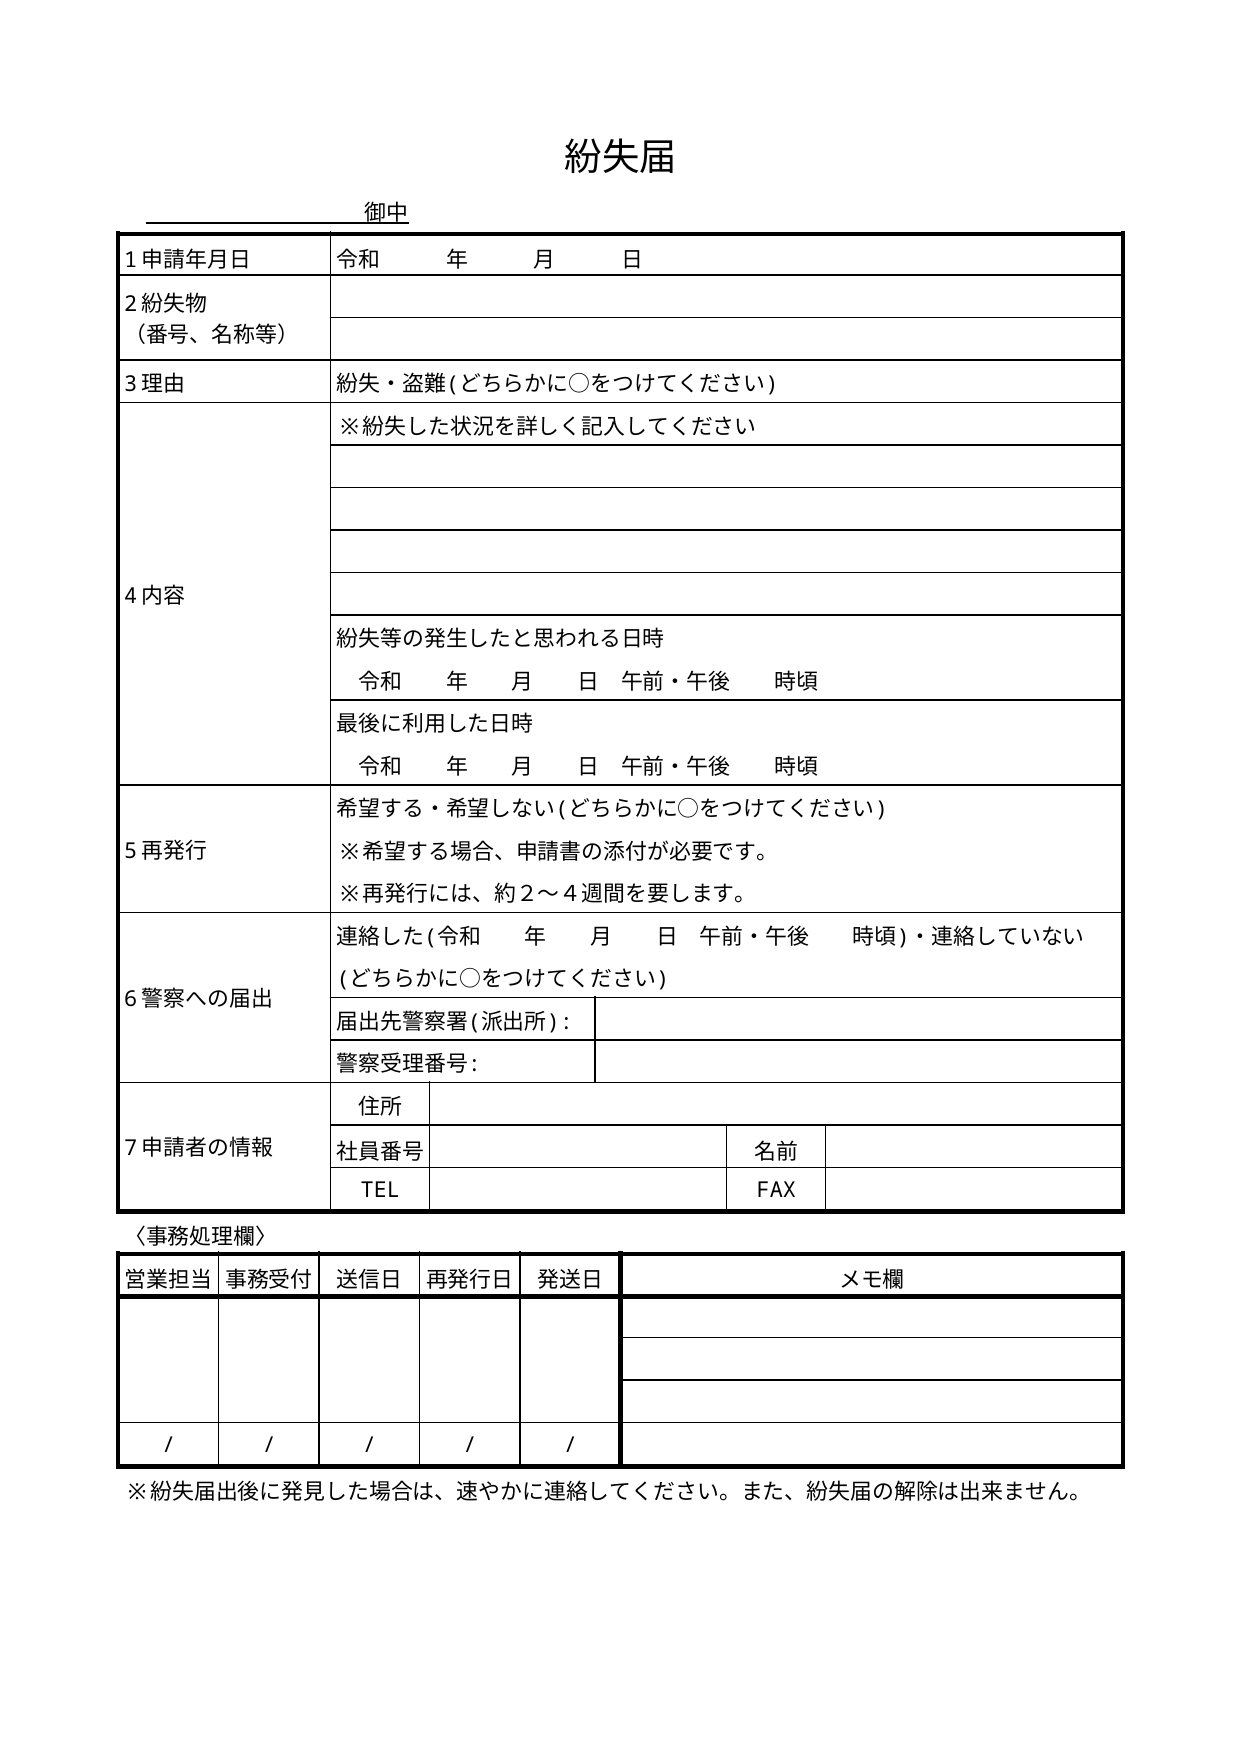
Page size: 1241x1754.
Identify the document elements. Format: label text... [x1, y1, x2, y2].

table_cell 3理由 [120, 361, 330, 401]
table_cell [596, 998, 1121, 1039]
table_cell [826, 1126, 1121, 1166]
table_cell 4内容 [120, 403, 330, 784]
table_cell [430, 1126, 726, 1166]
table_cell [430, 1168, 726, 1209]
table_cell [331, 318, 1121, 359]
table_cell 2紛失物 （番号、名称等） [120, 276, 330, 359]
table_cell 令和 年 月 日 午前・午後 時頃 [331, 656, 1121, 699]
table_cell 警察受理番号: [331, 1041, 594, 1081]
table_cell [331, 488, 1121, 529]
table_cell [331, 276, 1121, 316]
table_cell [623, 1381, 1121, 1421]
table_cell 御中 [118, 189, 1123, 231]
table_cell 令和 年 月 日 [331, 236, 1121, 274]
table_cell 連絡した(令和 年 月 日 午前・午後 時頃)・連絡していない [331, 913, 1121, 954]
table_cell 希望する・希望しない(どちらかに○をつけてください) [331, 786, 1121, 826]
table_cell / [219, 1423, 318, 1464]
table_cell [120, 1299, 218, 1421]
table_cell [219, 1299, 318, 1421]
table_cell / [120, 1423, 218, 1464]
table_cell 6警察への届出 [120, 913, 330, 1081]
table_cell ※再発行には、約２〜４週間を要します。 [331, 869, 1121, 911]
table_cell 営業担当 [120, 1256, 218, 1294]
table_cell FAX [727, 1168, 825, 1209]
table_cell ※紛失した状況を詳しく記入してください [331, 403, 1121, 444]
table_cell [623, 1338, 1121, 1379]
table_cell [623, 1299, 1121, 1336]
table_cell [430, 1083, 1121, 1124]
table_cell 紛失等の発生したと思われる日時 [331, 616, 1121, 656]
table_cell 発送日 [521, 1256, 618, 1294]
table_cell 令和 年 月 日 午前・午後 時頃 [331, 741, 1121, 784]
table_cell [331, 531, 1121, 571]
table_cell [320, 1299, 419, 1421]
table_cell ※紛失届出後に発見した場合は、速やかに連絡してください。また、紛失届の解除は出来ません。 [118, 1469, 1123, 1506]
table_cell [331, 573, 1121, 614]
table_cell [596, 1041, 1121, 1081]
table_cell 事務受付 [219, 1256, 318, 1294]
table_cell 名前 [727, 1126, 825, 1166]
table_cell TEL [331, 1168, 429, 1209]
table_cell 再発行日 [420, 1256, 519, 1294]
table_cell / [320, 1423, 419, 1464]
table_cell 7申請者の情報 [120, 1083, 330, 1209]
table_cell メモ欄 [623, 1256, 1121, 1294]
table_cell 住所 [331, 1083, 429, 1124]
table_cell 最後に利用した日時 [331, 701, 1121, 741]
table_cell 1申請年月日 [120, 236, 330, 274]
table_cell [521, 1299, 618, 1421]
table_cell 5再発行 [120, 786, 330, 911]
table_cell ※希望する場合、申請書の添付が必要です。 [331, 826, 1121, 869]
table_cell 〈事務処理欄〉 [118, 1214, 1123, 1251]
table_header 紛失届 [118, 118, 1123, 189]
table_cell [420, 1299, 519, 1421]
table_cell / [521, 1423, 618, 1464]
table_cell [331, 446, 1121, 486]
table_cell 社員番号 [331, 1126, 429, 1166]
table_cell / [420, 1423, 519, 1464]
table_cell 送信日 [320, 1256, 419, 1294]
table_cell 紛失・盗難(どちらかに○をつけてください) [331, 361, 1121, 401]
table_cell [826, 1168, 1121, 1209]
table_cell 届出先警察署(派出所): [331, 998, 594, 1039]
table_cell [623, 1423, 1121, 1464]
table_cell (どちらかに○をつけてください) [331, 954, 1121, 996]
